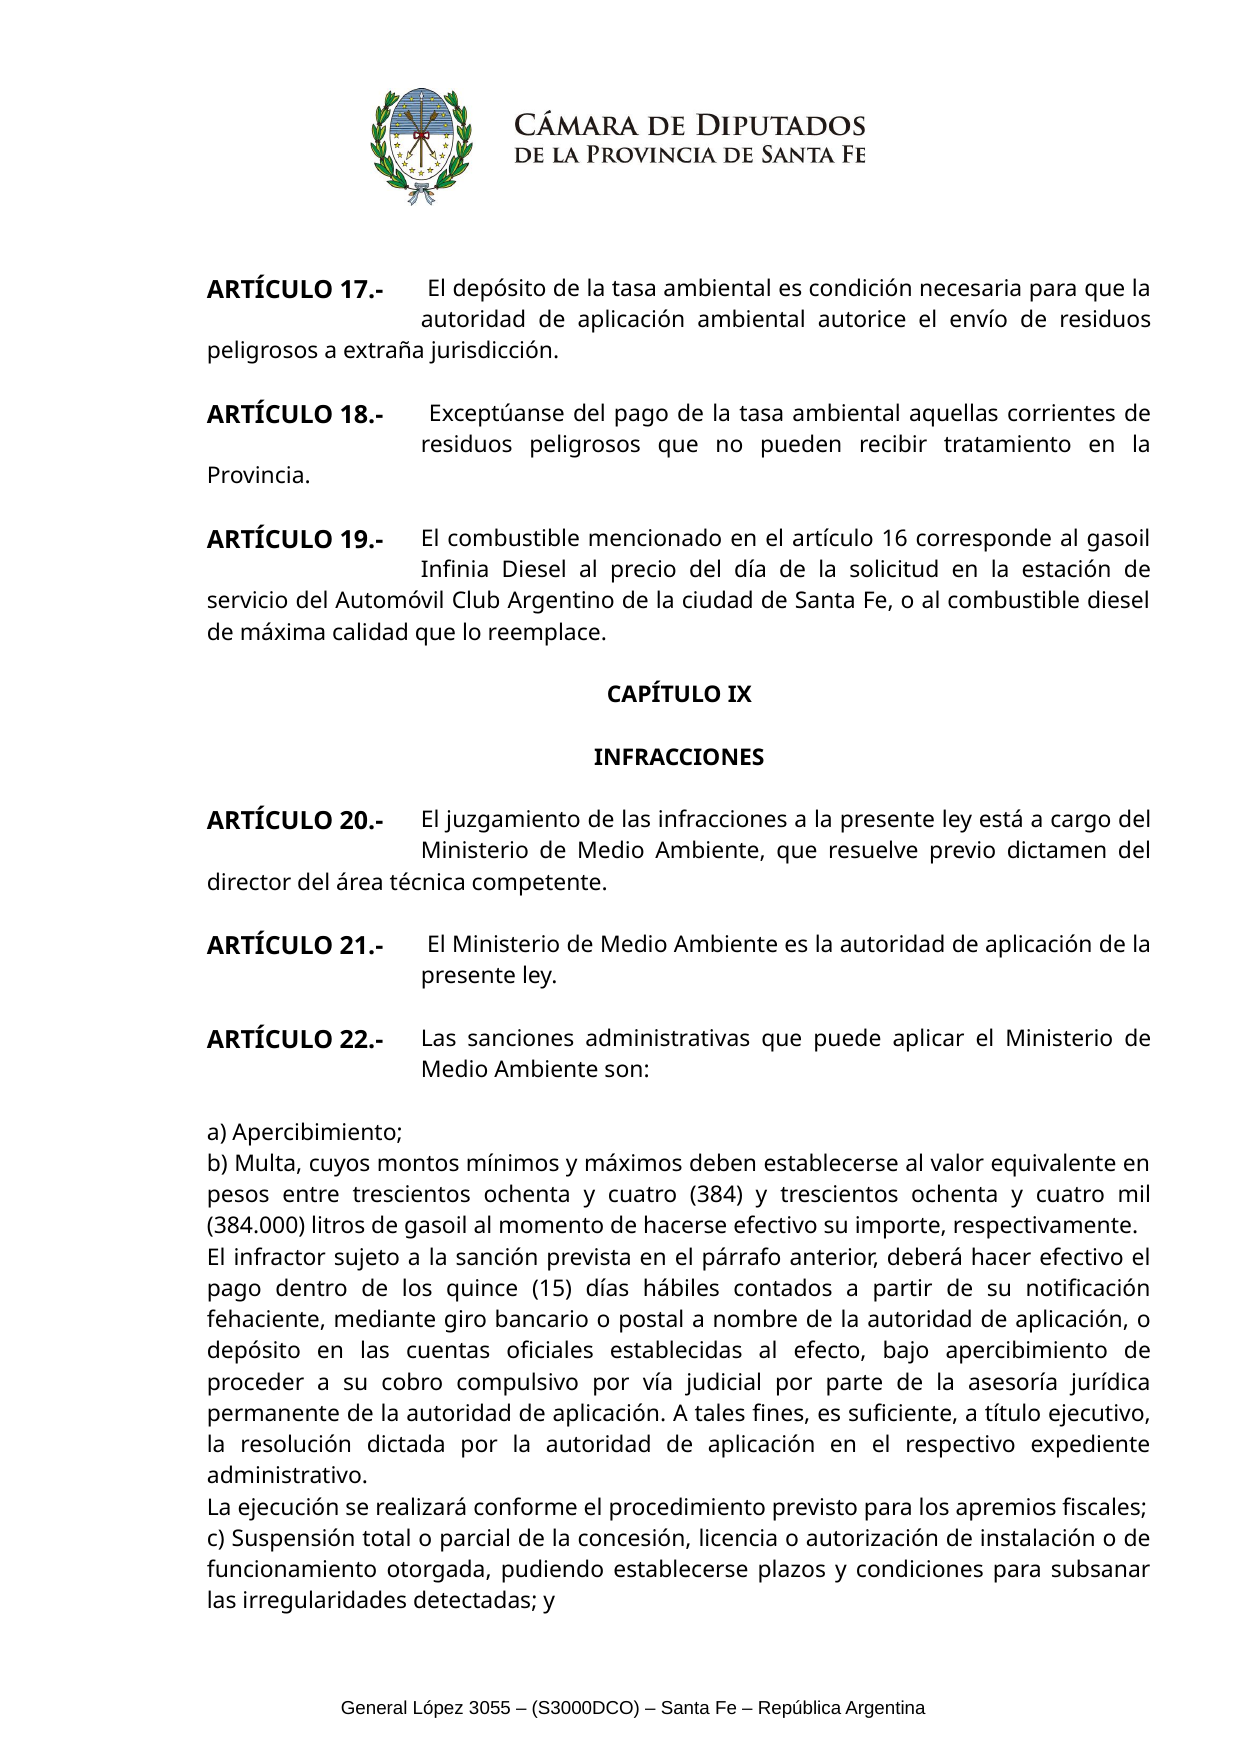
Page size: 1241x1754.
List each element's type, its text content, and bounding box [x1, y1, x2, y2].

table_header ARTÍCULO 21.- [207, 928, 421, 978]
text Las sanciones administrativas que puede aplicar el Ministerio de Medio Ambiente son: [207, 1022, 1152, 1084]
table_header ARTÍCULO 17.- [207, 272, 421, 322]
text El Ministerio de Medio Ambiente es la autoridad de aplicación de la presente ley. [207, 928, 1152, 990]
text El infractor sujeto a la sanción prevista en el párrafo anterior, deberá hacer efectivo el pago dentro de los quince (15) días hábiles contados a partir de su notificación fehaciente, mediante giro bancario o postal a nombre de la autoridad de aplicación, o depósito en las cuentas oficiales establecidas al efecto, bajo apercibimiento de proceder a su cobro compulsivo por vía judicial por parte de la asesoría jurídica permanente de la autoridad de aplicación. A tales fines, es suficiente, a título ejecutivo, la resolución dictada por la autoridad de aplicación en el respectivo expediente administrativo. [207, 1240, 1152, 1490]
table_header ARTÍCULO 22.- [207, 1022, 421, 1072]
text El juzgamiento de las infracciones a la presente ley está a cargo del Ministerio de Medio Ambiente, que resuelve previo dictamen del director del área técnica competente. [207, 803, 1152, 897]
text El depósito de la tasa ambiental es condición necesaria para que la autoridad de aplicación ambiental autorice el envío de residuos peligrosos a extraña jurisdicción. [207, 272, 1152, 365]
table_header ARTÍCULO 18.- [207, 397, 421, 447]
text a) Apercibimiento; [207, 1115, 1152, 1147]
text CAPÍTULO IX [207, 678, 1152, 709]
text La ejecución se realizará conforme el procedimiento previsto para los apremios fiscales; [207, 1490, 1152, 1522]
text INFRACCIONES [207, 740, 1152, 772]
table_header ARTÍCULO 20.- [207, 803, 421, 853]
text b) Multa, cuyos montos mínimos y máximos deben establecerse al valor equivalente en pesos entre trescientos ochenta y cuatro (384) y trescientos ochenta y cuatro mil (384.000) litros de gasoil al momento de hacerse efectivo su importe, respectivamente. [207, 1147, 1152, 1240]
picture [370, 88, 866, 210]
table_header ARTÍCULO 19.- [207, 522, 421, 572]
text Exceptúanse del pago de la tasa ambiental aquellas corrientes de residuos peligrosos que no pueden recibir tratamiento en la Provincia. [207, 397, 1152, 490]
text El combustible mencionado en el artículo 16 corresponde al gasoil Infinia Diesel al precio del día de la solicitud en la estación de servicio del Automóvil Club Argentino de la ciudad de Santa Fe, o al combustible diesel de máxima calidad que lo reemplace. [207, 522, 1152, 647]
text c) Suspensión total o parcial de la concesión, licencia o autorización de instalación o de funcionamiento otorgada, pudiendo establecerse plazos y condiciones para subsanar las irregularidades detectadas; y [207, 1522, 1152, 1615]
